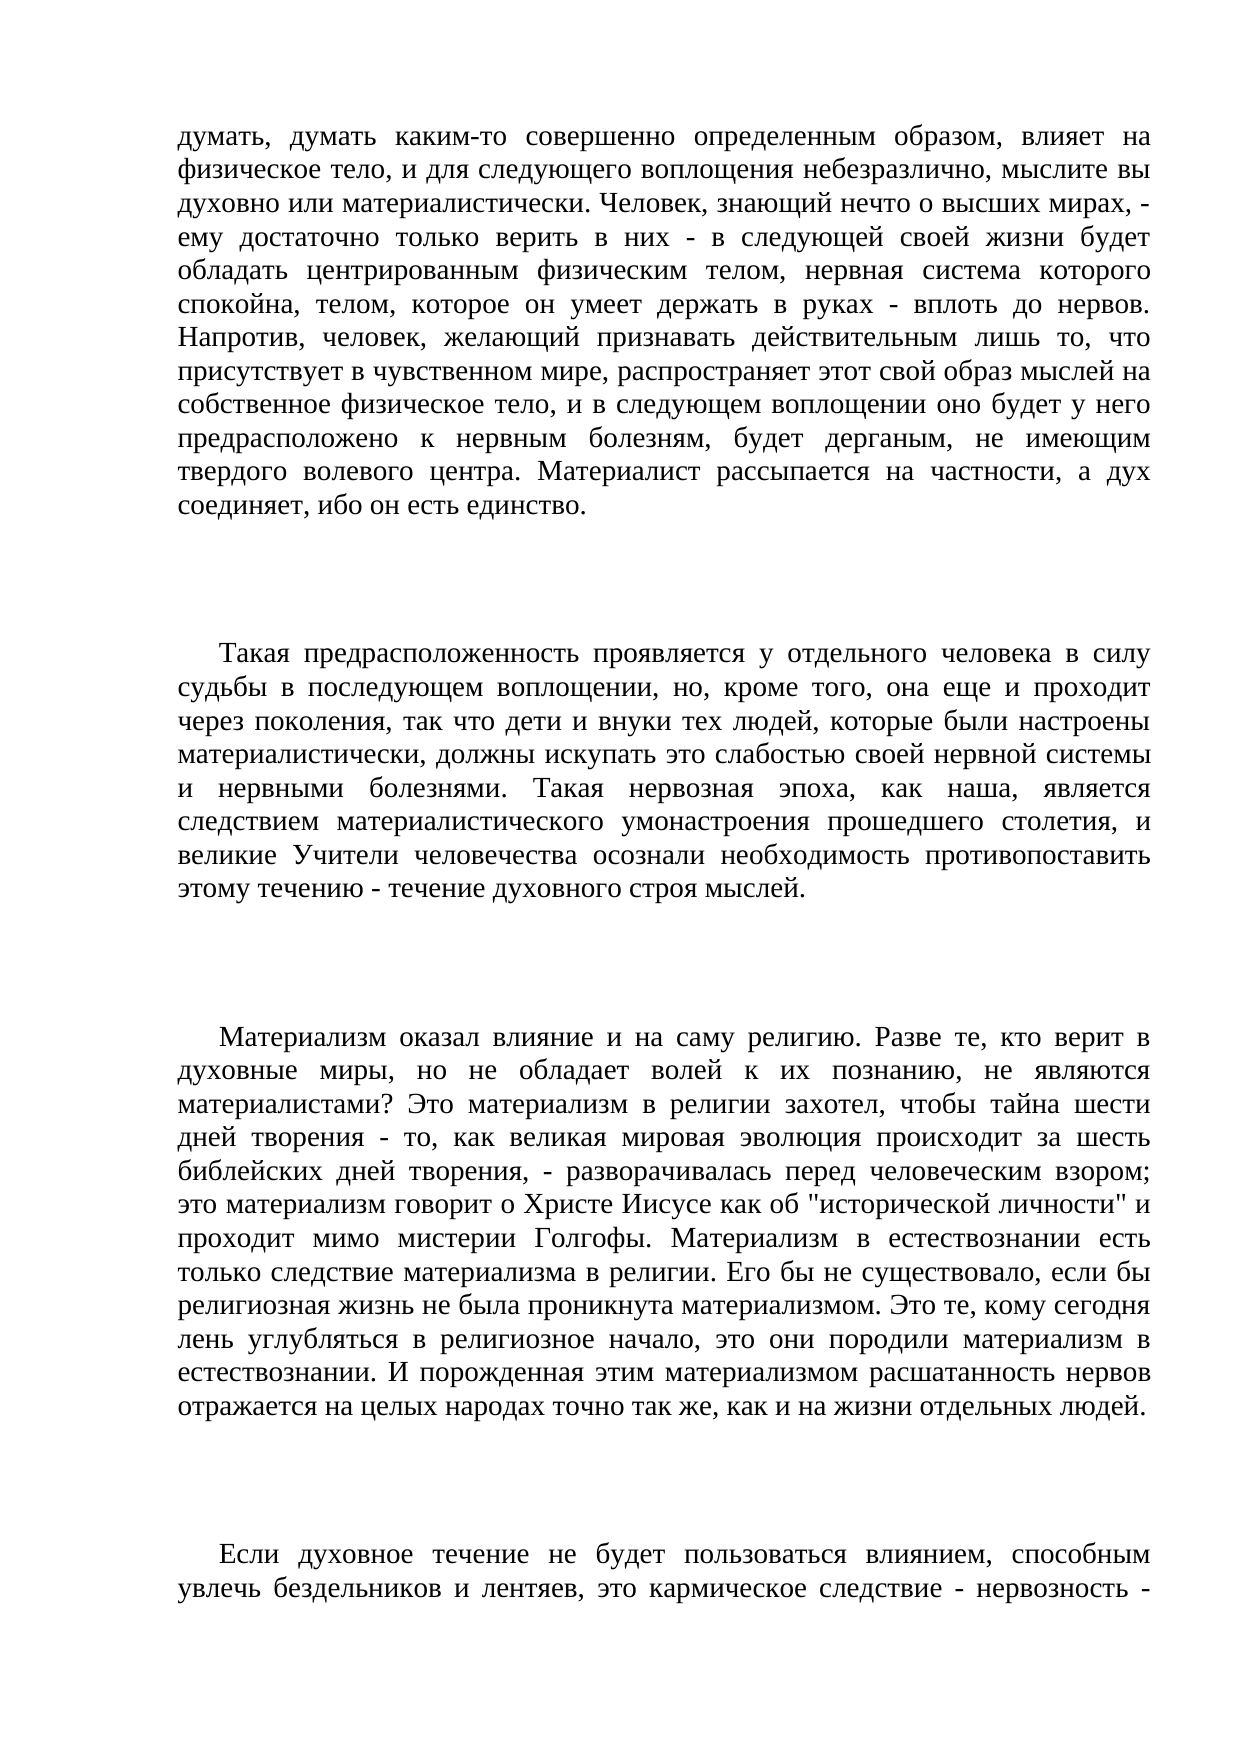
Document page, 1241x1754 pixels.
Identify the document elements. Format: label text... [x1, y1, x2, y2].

text Материализм оказал влияние и на саму религию. Разве те, кто верит в духовные миры, но не обладает волей к их познанию, не являются материалистами? Это материализм в религии захотел, чтобы тайна шести дней творения - то, как великая мировая эволюция происходит за шесть библейских дней творения, - разворачивалась перед человеческим взором; это материализм говорит о Христе Иисусе как об "исторической личности" и проходит мимо мистерии Голгофы. Материализм в естествознании есть только следствие материализма в религии. Его бы не существовало, если бы религиозная жизнь не была проникнута материализмом. Это те, кому сегодня лень углубляться в религиозное начало, это они породили материализм в естествознании. И порожденная этим материализмом расшатанность нервов отражается на целых народах точно так же, как и на жизни отдельных людей. [177, 1019, 1152, 1421]
text думать, думать каким-то совершенно определенным образом, влияет на физическое тело, и для следующего воплощения небезразлично, мыслите вы духовно или материалистически. Человек, знающий нечто о высших мирах, - ему достаточно только верить в них - в следующей своей жизни будет обладать центрированным физическим телом, нервная система которого спокойна, телом, которое он умеет держать в руках - вплоть до нервов. Напротив, человек, желающий признавать действительным лишь то, что присутствует в чувственном мире, распространяет этот свой образ мыслей на собственное физическое тело, и в следующем воплощении оно будет у него предрасположено к нервным болезням, будет дерганым, не имеющим твердого волевого центра. Материалист рассыпается на частности, а дух соединяет, ибо он есть единство. [177, 118, 1152, 521]
text Если духовное течение не будет пользоваться влиянием, способным увлечь бездельников и лентяев, это кармическое следствие - нервозность [177, 1536, 1152, 1603]
text Такая предрасположенность проявляется у отдельного человека в силу судьбы в последующем воплощении, но, кроме того, она еще и проходит через поколения, так что дети и внуки тех людей, которые были настроены материалистически, должны искупать это слабостью своей нервной системы и нервными болезнями. Такая нервозная эпоха, как наша, является следствием материалистического умонастроения прошедшего столетия, и великие Учители человечества осознали необходимость противопоставить этому течению - течение духовного строя мыслей. [177, 636, 1152, 904]
